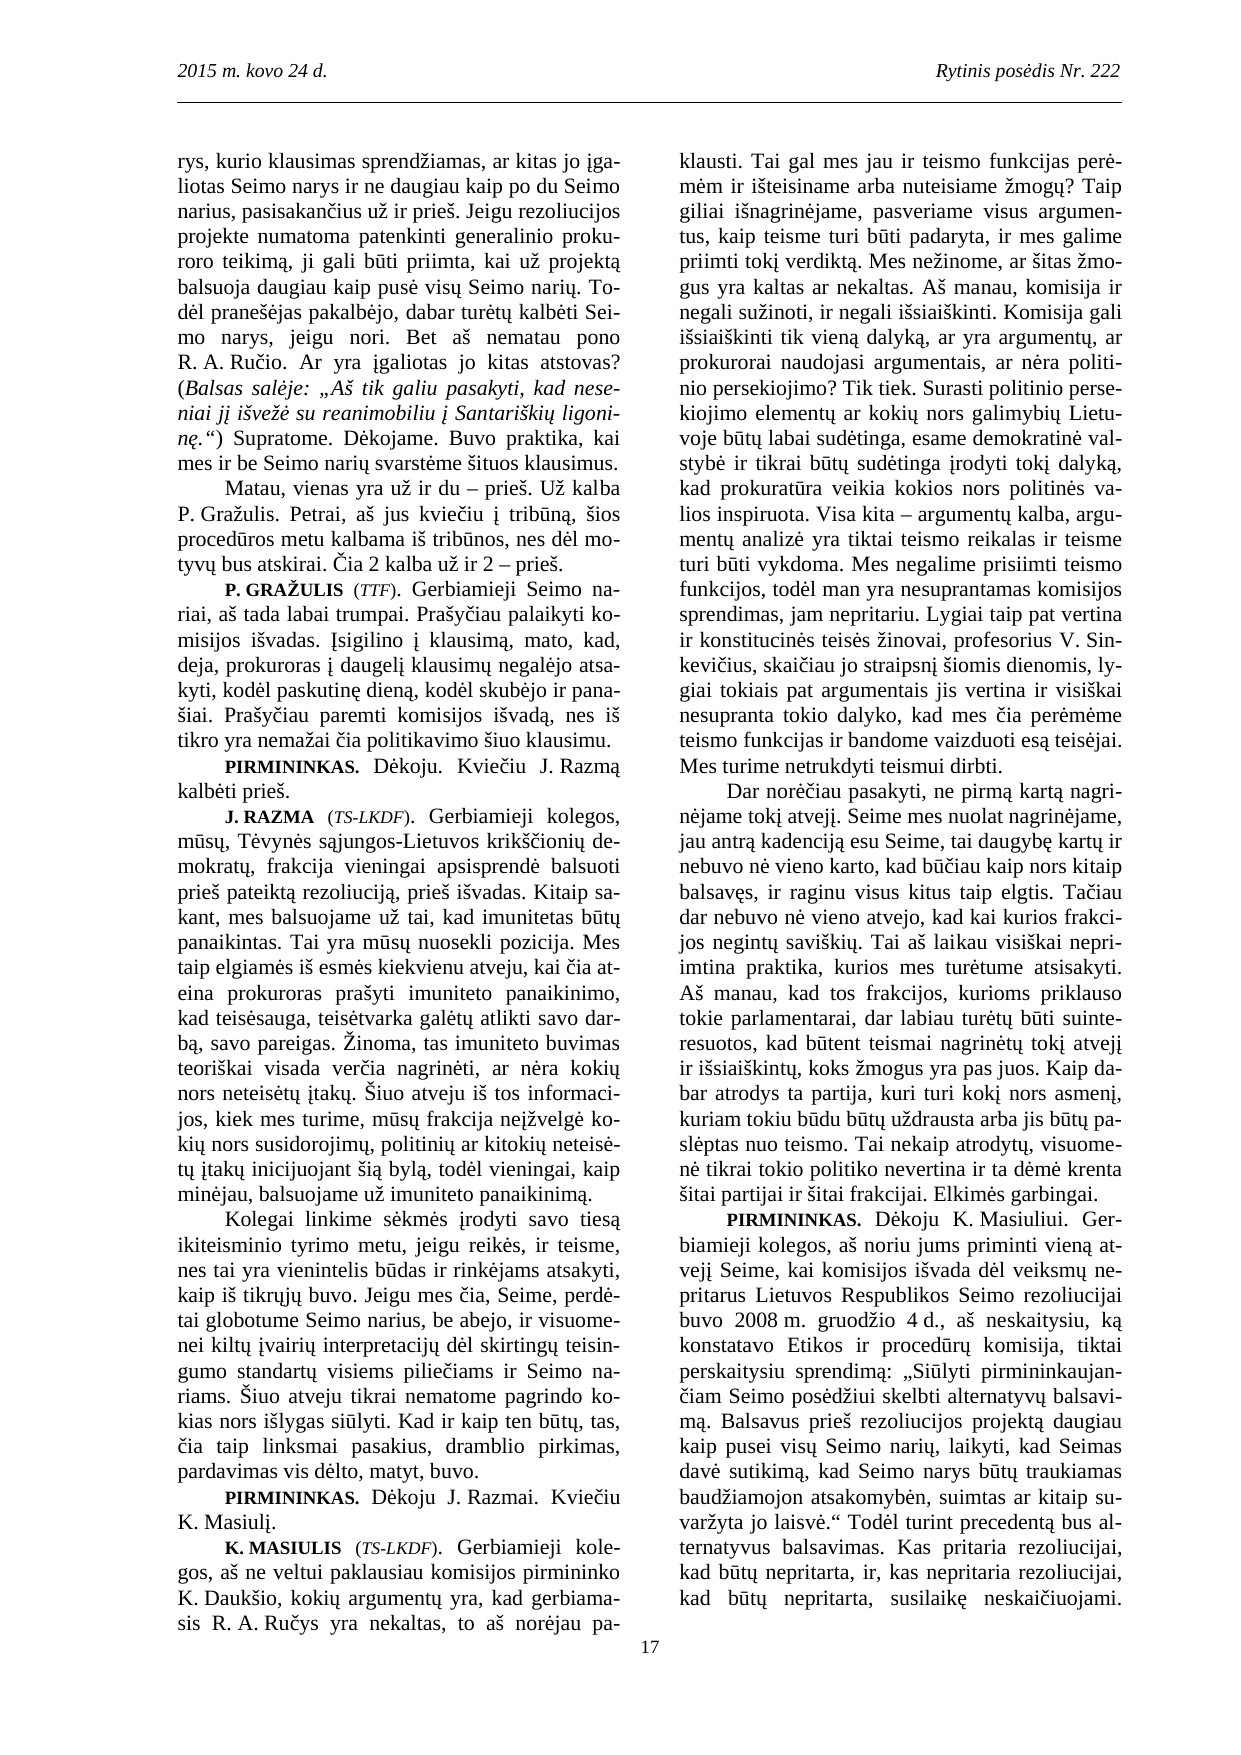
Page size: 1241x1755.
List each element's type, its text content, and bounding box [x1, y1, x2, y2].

text P. GRAŽULIS (TTF). Ger­bia­mie­ji Sei­mo na­riai, aš ta­da la­bai trum­pai. Pra­šy­čiau pa­lai­ky­ti ko­mi­si­jos iš­va­das. Įsi­gi­li­no į klau­si­mą, ma­to, kad, de­ja, pro­ku­ro­ras į dau­ge­lį klau­si­mų ne­ga­lė­jo at­sa­ky­ti, ko­dėl pas­ku­ti­nę die­ną, ko­dėl sku­bė­jo ir pa­na­šiai. Pra­šy­čiau pa­rem­ti ko­mi­si­jos iš­va­dą, nes iš tik­ro yra ne­ma­žai čia po­li­ti­ka­vi­mo šiuo klau­si­mu. [177, 576, 620, 753]
text PIRMININKAS. Dė­ko­ju J. Raz­mai. Kvie­čiu K. Ma­siu­lį. [177, 1484, 620, 1534]
text Dar no­rė­čiau pa­sa­ky­ti, ne pir­mą kar­tą nag­ri­nė­ja­me to­kį at­ve­jį. Sei­me mes nuo­lat nag­ri­nė­ja­me, jau an­trą ka­den­ci­ją esu Sei­me, tai dau­gy­bę kar­tų ir ne­bu­vo nė vie­no kar­to, kad bū­čiau kaip nors ki­taip bal­sa­vęs, ir ra­gi­nu vi­sus ki­tus taip elg­tis. Ta­čiau dar ne­bu­vo nė vie­no at­ve­jo, kad kai ku­rios frak­ci­jos ne­gin­tų sa­viš­kių. Tai aš lai­kau vi­siš­kai ne­pri­im­ti­na prak­ti­ka, ku­rios mes tu­rė­tu­me at­si­sa­ky­ti. Aš ma­nau, kad tos frak­ci­jos, ku­rioms pri­klau­so to­kie par­la­men­ta­rai, dar la­biau tu­rė­tų bū­ti su­in­te­re­suo­tos, kad bū­tent teis­mai nag­ri­nė­tų to­kį at­ve­jį ir iš­si­aiš­kin­tų, koks žmo­gus yra pas juos. Kaip da­bar at­ro­dys ta par­ti­ja, ku­ri tu­ri ko­kį nors as­me­nį, ku­riam to­kiu bū­du bū­tų už­draus­ta ar­ba jis bū­tų pa­slėp­tas nuo teis­mo. Tai ne­kaip at­ro­dy­tų, vi­suo­me­nė tik­rai to­kio po­li­ti­ko ne­ver­ti­na ir ta dė­mė kren­ta ši­tai par­ti­jai ir ši­tai frak­ci­jai. El­ki­mės gar­bin­gai. [679, 778, 1122, 1206]
text J. RAZMA (TS-LKDF). Ger­bia­mie­ji ko­le­gos, mū­sų, Tė­vy­nės są­jun­gos-Lie­tu­vos krikš­čio­nių de­mok­ra­tų, frak­ci­ja vie­nin­gai ap­si­spren­dė bal­suo­ti prieš pa­teik­tą re­zo­liu­ci­ją, prieš iš­va­das. Ki­taip sa­kant, mes bal­suo­ja­me už tai, kad imu­ni­te­tas bū­tų pa­nai­kin­tas. Tai yra mū­sų nuo­sek­li po­zi­ci­ja. Mes taip el­gia­mės iš es­mės kiek­vie­nu at­ve­ju, kai čia at­ei­na pro­ku­ro­ras pra­šy­ti imu­ni­te­to pa­nai­ki­ni­mo, kad tei­sė­sau­ga, tei­sėt­var­ka ga­lė­tų at­lik­ti sa­vo dar­bą, sa­vo pa­rei­gas. Ži­no­ma, tas imu­ni­te­to bu­vi­mas te­oriš­kai vi­sa­da ver­čia nag­ri­nė­ti, ar nė­ra ko­kių nors ne­tei­sė­tų įta­kų. Šiuo at­ve­ju iš tos in­for­ma­ci­jos, kiek mes tu­ri­me, mū­sų frak­ci­ja ne­įžvel­gė ko­kių nors su­si­do­ro­ji­mų, po­li­ti­nių ar ki­to­kių ne­tei­sė­tų įta­kų ini­ci­juo­jant šią by­lą, to­dėl vie­nin­gai, kaip mi­nė­jau, bal­suo­ja­me už imu­ni­te­to pa­nai­ki­ni­mą. [177, 803, 620, 1206]
text PIRMININKAS. Dė­ko­ju K. Ma­siu­liui. Ger­bia­mie­ji ko­le­gos, aš no­riu jums pri­min­ti vie­ną at­ve­jį Sei­me, kai ko­mi­si­jos iš­va­da dėl veiks­mų ne­pri­ta­rus Lie­tu­vos Res­pub­li­kos Sei­mo re­zo­liu­ci­jai bu­vo 2008 m. gruo­džio 4 d., aš ne­skai­ty­siu, ką kon­sta­ta­vo Eti­kos ir pro­ce­dū­rų ko­mi­si­ja, tik­tai per­skai­ty­siu spren­di­mą: „Siū­ly­ti pir­mi­nin­kau­jan­čiam Sei­mo po­sė­džiui skelb­ti al­ter­na­ty­vų bal­sa­vi­mą. Bal­sa­vus prieš re­zo­liu­ci­jos pro­jek­tą dau­giau kaip pu­sei vi­sų Sei­mo na­rių, lai­ky­ti, kad Sei­mas da­vė su­ti­ki­mą, kad Sei­mo na­rys bū­tų trau­kia­mas bau­džia­mo­jon at­sa­ko­my­bėn, su­im­tas ar ki­taip su­var­žy­ta jo lais­vė.“ To­dėl tu­rint pre­ce­den­tą bus al­ter­na­ty­vus bal­sa­vi­mas. Kas pri­ta­ria re­zo­liu­ci­jai, kad bū­tų ne­pri­tar­ta, ir, kas ne­pri­ta­ria re­zo­liu­ci­jai, kad bū­tų ne­pri­tar­ta, su­si­lai­kę ne­skai­čiuo­ja­mi. [679, 1206, 1122, 1610]
text klaus­ti. Tai gal mes jau ir teis­mo funk­ci­jas pe­rė­mėm ir iš­tei­si­na­me ar­ba nu­tei­sia­me žmo­gų? Taip gi­liai iš­nag­ri­nė­ja­me, pa­sve­ria­me vi­sus ar­gu­men­tus, kaip teis­me tu­ri bū­ti pa­da­ry­ta, ir mes ga­li­me pri­im­ti to­kį ver­dik­tą. Mes ne­ži­no­me, ar ši­tas žmo­gus yra kal­tas ar ne­kal­tas. Aš ma­nau, ko­mi­si­ja ir ne­ga­li su­ži­no­ti, ir ne­ga­li iš­si­aiš­kin­ti. Ko­mi­si­ja ga­li iš­si­aiš­kin­ti tik vie­ną da­ly­ką, ar yra ar­gu­men­tų, ar pro­ku­ro­rai nau­do­ja­si ar­gu­men­tais, ar nė­ra po­li­ti­nio per­se­kio­ji­mo? Tik tiek. Su­ras­ti po­li­ti­nio per­se­kio­ji­mo ele­men­tų ar ko­kių nors ga­li­my­bių Lie­tu­vo­je bū­tų la­bai su­dė­tin­ga, esa­me de­mo­kra­tinė val­s­ty­bė ir tik­rai bū­tų su­dė­tin­ga įro­dy­ti to­kį da­ly­ką, kad pro­ku­ra­tū­ra vei­kia ko­kios nors po­li­ti­nės va­lios ins­pi­ruo­ta. Vi­sa ki­ta – ar­gu­men­tų kal­ba, ar­gu­men­tų ana­li­zė yra tik­tai teis­mo rei­ka­las ir teis­me tu­ri bū­ti vyk­do­ma. Mes ne­ga­li­me pri­si­im­ti teis­mo funk­ci­jos, to­dėl man yra ne­su­pran­ta­mas ko­mi­si­jos spren­di­mas, jam ne­pri­ta­riu. Ly­giai taip pat ver­ti­na ir kon­sti­tu­ci­nės tei­sės ži­no­vai, pro­fe­so­rius V. Sin­ke­vi­čius, skai­čiau jo straips­nį šio­mis die­no­mis, ly­giai to­kiais pat ar­gu­men­tais jis ver­ti­na ir vi­siš­kai ne­su­pran­ta to­kio da­ly­ko, kad mes čia pe­rė­mė­me teis­mo funk­ci­jas ir ban­do­me vaiz­duo­ti esą tei­sė­jai. Mes tu­ri­me ne­truk­dy­ti teis­mui dirb­ti. [679, 148, 1122, 778]
text K. MASIULIS (TS-LKDF). Ger­bia­mie­ji ko­le­gos, aš ne vel­tui pa­klau­siau ko­mi­si­jos pir­mi­nin­ko K. Dauk­šio, ko­kių ar­gu­men­tų yra, kad ger­bia­ma­sis R. A. Ru­čys yra ne­kal­tas, to aš no­rė­jau pa­ [177, 1534, 620, 1635]
text PIRMININKAS. Dė­ko­ju. Kvie­čiu J. Raz­mą kal­bė­ti prieš. [177, 753, 620, 803]
text Ma­tau, vie­nas yra už ir du – prieš. Už kal­ba P. Gra­žu­lis. Pet­rai, aš jus kvie­čiu į tri­bū­ną, šios pro­ce­dū­ros me­tu kal­ba­ma iš tri­bū­nos, nes dėl mo­ty­vų bus at­ski­rai. Čia 2 kal­ba už ir 2 – prieš. [177, 475, 620, 576]
text rys, ku­rio klau­si­mas spren­džia­mas, ar ki­tas jo įga­lio­tas Sei­mo na­rys ir ne dau­giau kaip po du Sei­mo na­rius, pa­si­sa­kan­čius už ir prieš. Jei­gu re­zo­liu­ci­jos pro­jek­te nu­ma­to­ma pa­ten­kin­ti ge­ne­ra­li­nio pro­ku­ro­ro tei­ki­mą, ji ga­li bū­ti pri­im­ta, kai už pro­jek­tą bal­suo­ja dau­giau kaip pu­sė vi­sų Sei­mo na­rių. To­dėl pra­ne­šė­jas pa­kal­bė­jo, da­bar tu­rė­tų kal­bė­ti Sei­mo na­rys, jei­gu no­ri. Bet aš ne­ma­tau po­no R. A. Ru­čio. Ar yra įga­lio­tas jo ki­tas at­sto­vas? (Bal­sas sa­lė­je: „Aš tik ga­liu pa­sa­ky­ti, kad ne­se­niai jį iš­ve­žė su re­a­ni­mo­bi­liu į San­ta­riš­kių li­go­ni­nę.“) Su­pra­to­me. Dė­ko­ja­me. Bu­vo prak­ti­ka, kai mes ir be Sei­mo na­rių svars­tė­me ši­tuos klau­si­mus. [177, 148, 620, 475]
text Ko­le­gai lin­ki­me sėk­mės įro­dy­ti sa­vo tie­są iki­teis­mi­nio ty­ri­mo me­tu, jei­gu rei­kės, ir teis­me, nes tai yra vie­nin­te­lis bū­das ir rin­kė­jams at­sa­ky­ti, kaip iš tik­rų­jų bu­vo. Jei­gu mes čia, Sei­me, per­dė­tai glo­bo­tu­me Sei­mo na­rius, be abe­jo, ir vi­suo­me­nei kil­tų įvai­rių in­ter­pre­ta­ci­jų dėl skir­tin­gų tei­sin­gu­mo stan­dar­tų vi­siems pi­lie­čiams ir Sei­mo na­riams. Šiuo at­ve­ju tik­rai ne­ma­to­me pa­grin­do ko­kias nors iš­ly­gas siū­ly­ti. Kad ir kaip ten bū­tų, tas, čia taip links­mai pa­sa­kius, dram­blio pir­ki­mas, par­da­vi­mas vis dėl­to, ma­tyt, bu­vo. [177, 1206, 620, 1484]
